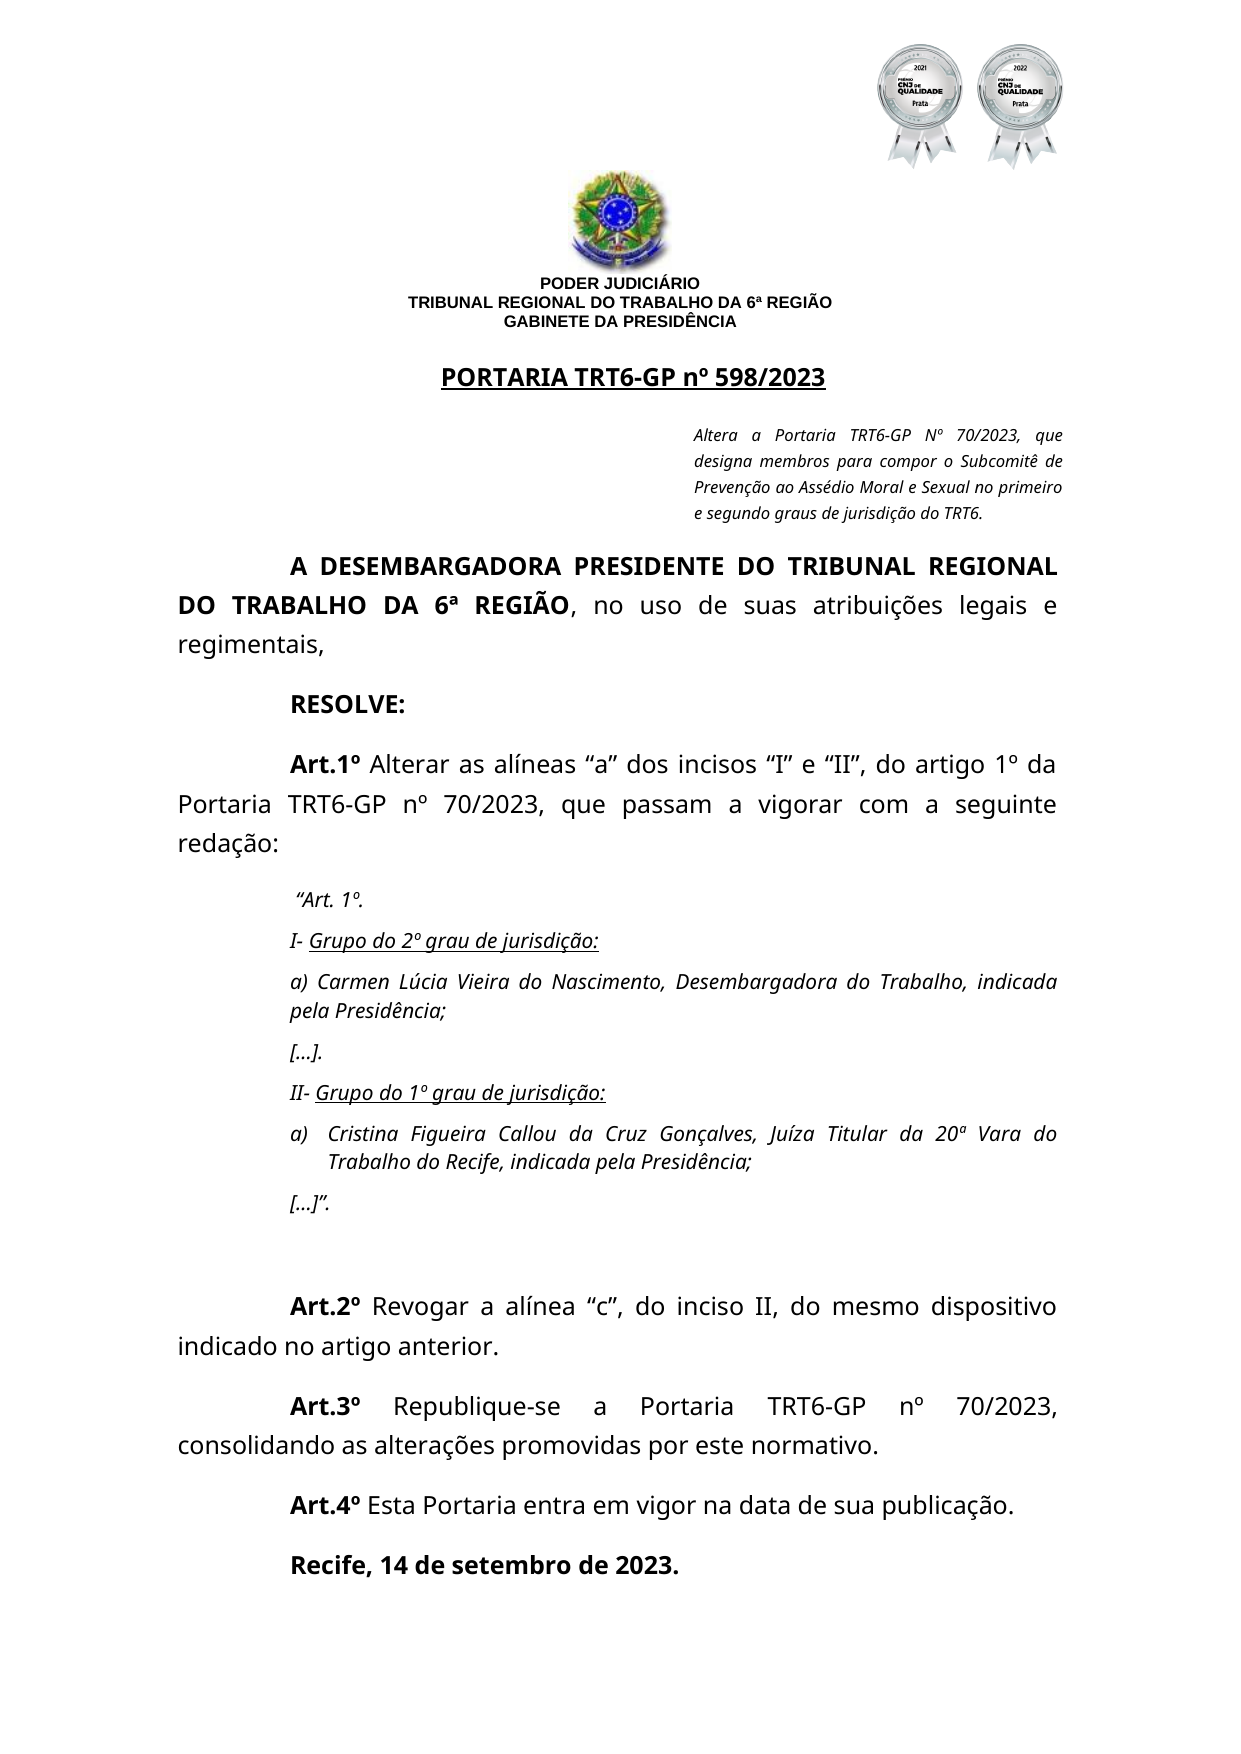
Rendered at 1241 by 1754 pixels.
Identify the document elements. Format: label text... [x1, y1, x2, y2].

text Art.2º Revogar a alínea “c”, do inciso II, do mesmo dispositivo indicado no artigo anterior. [177, 1289, 1058, 1362]
picture [858, 43, 1064, 171]
text [...]. [290, 1037, 1058, 1065]
list Cristina Figueira Callou da Cruz Gonçalves, Juíza Titular da 20ª Vara do Trabalho do Recife, indicada pela Presidência; [290, 1119, 1058, 1176]
text PORTARIA TRT6-GP nº 598/2023 [177, 360, 1014, 394]
text A DESEMBARGADORA PRESIDENTE DO TRIBUNAL REGIONAL DO TRABALHO DA 6ª REGIÃO, no uso de suas atribuições legais e regimentais, [177, 549, 1058, 661]
text II- Grupo do 1º grau de jurisdição: [290, 1078, 1058, 1106]
text Art.1º Alterar as alíneas “a” dos incisos “I” e “II”, do artigo 1º da Portaria TRT6-GP nº 70/2023, que passam a vigorar com a seguinte redação: [177, 747, 1058, 859]
text I- Grupo do 2º grau de jurisdição: [290, 926, 1058, 955]
text “Art. 1º. [290, 886, 1058, 914]
text RESOLVE: [177, 687, 1058, 721]
text Art.3º Republique-se a Portaria TRT6-GP nº 70/2023, consolidando as alterações promovidas por este normativo. [177, 1388, 1058, 1461]
text Altera a Portaria TRT6-GP Nº 70/2023, que designa membros para compor o Subcomitê de Prevenção ao Assédio Moral e Sexual no primeiro e segundo graus de jurisdição do TRT6. [694, 424, 1063, 525]
text Recife, 14 de setembro de 2023. [177, 1547, 1063, 1581]
text [...]”. [290, 1188, 1058, 1216]
text Art.4º Esta Portaria entra em vigor na data de sua publicação. [177, 1487, 1063, 1521]
text a) Carmen Lúcia Vieira do Nascimento, Desembargadora do Trabalho, indicada pela Presidência; [290, 967, 1058, 1024]
picture [568, 170, 672, 274]
